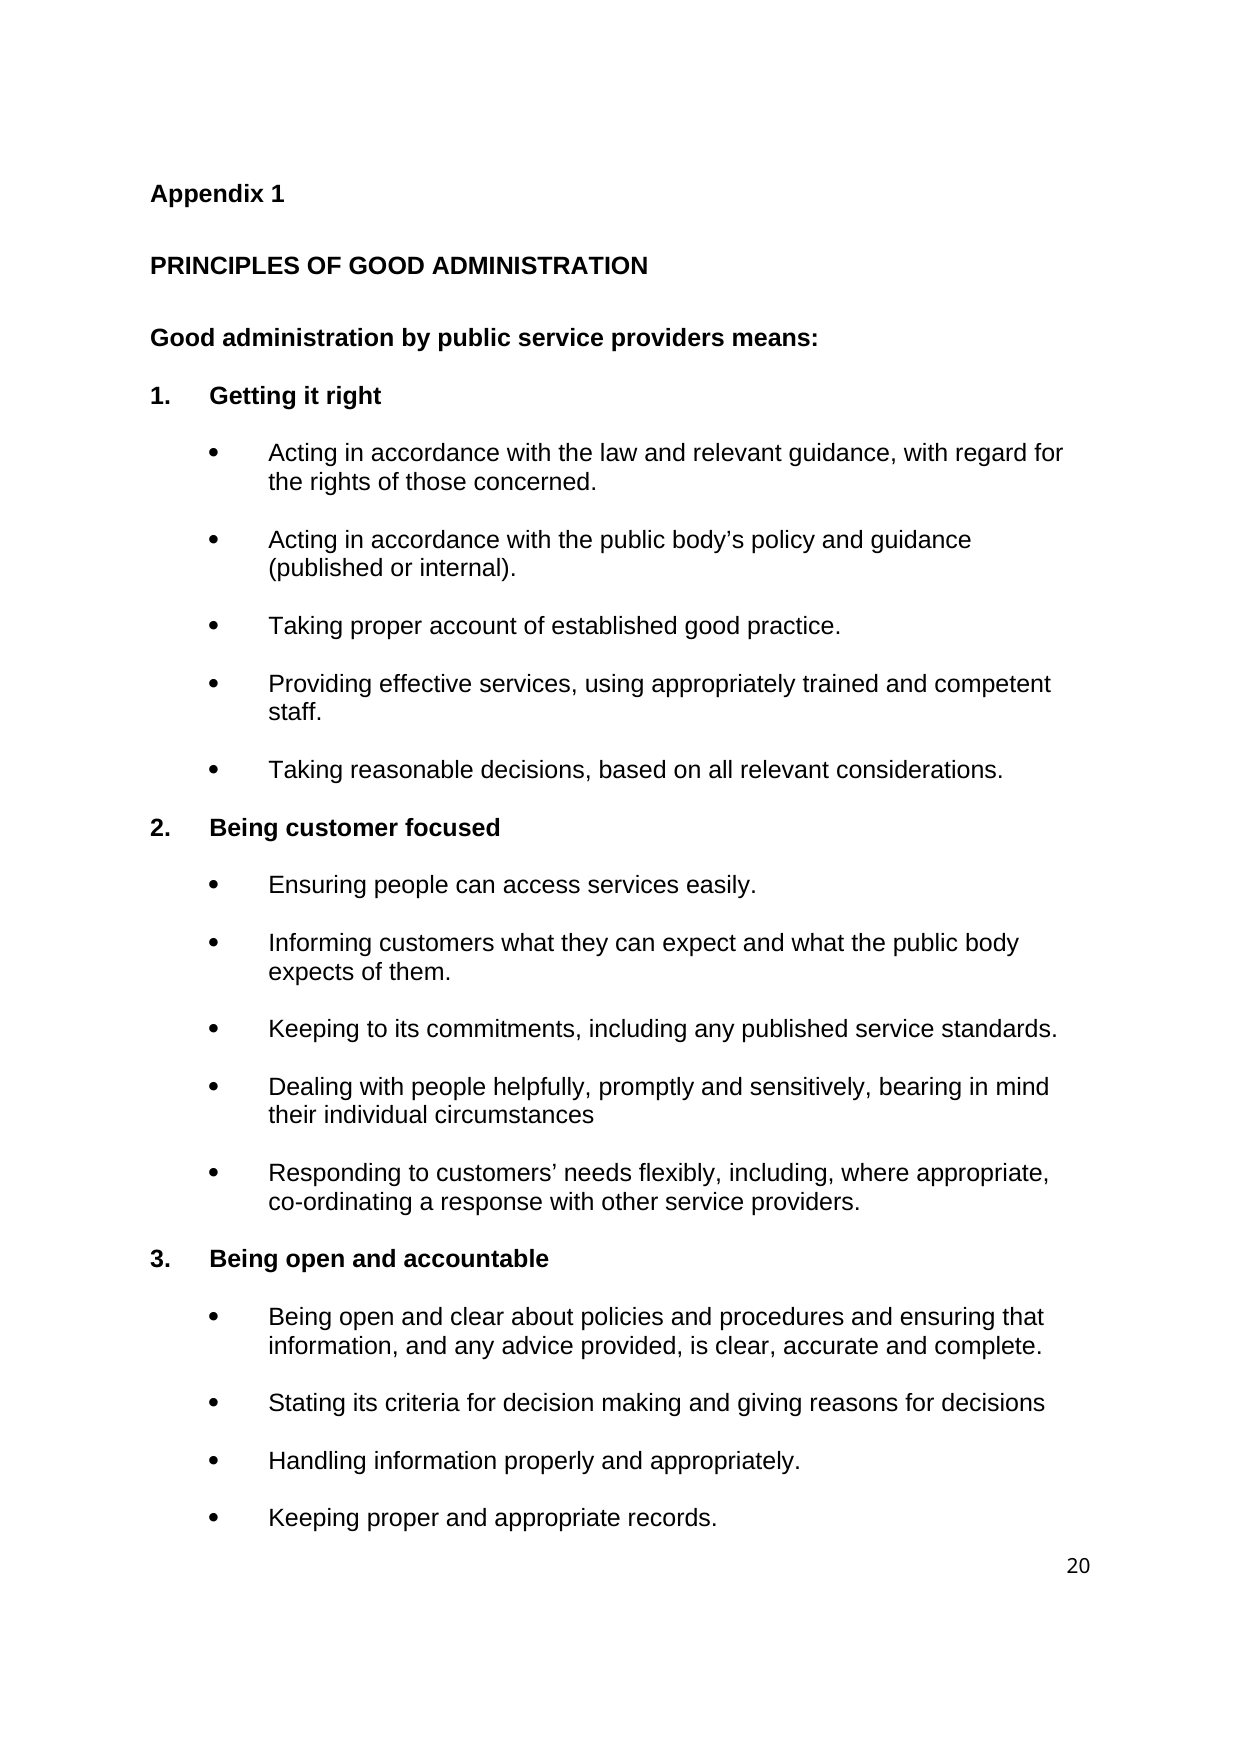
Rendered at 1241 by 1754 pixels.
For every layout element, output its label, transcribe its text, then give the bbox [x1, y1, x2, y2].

list Taking proper account of established good practice. [209, 611, 1090, 640]
text 2. Being customer focused [150, 812, 1090, 841]
list Ensuring people can access services easily. [209, 870, 1090, 899]
text Appendix 1 [150, 179, 1090, 208]
list Keeping to its commitments, including any published service standards. [209, 1014, 1090, 1043]
list Acting in accordance with the public body’s policy and guidance (published or internal). [209, 524, 1090, 582]
list Acting in accordance with the law and relevant guidance, with regard for the rights of those concerned. [209, 438, 1090, 496]
list Keeping proper and appropriate records. [209, 1503, 1090, 1532]
list Stating its criteria for decision making and giving reasons for decisions [209, 1388, 1090, 1417]
text 1. Getting it right [150, 381, 1090, 409]
list Responding to customers’ needs flexibly, including, where appropriate, co-ordinating a response with other service providers. [209, 1158, 1090, 1216]
list Informing customers what they can expect and what the public body expects of them. [209, 928, 1090, 985]
list Providing effective services, using appropriately trained and competent staff. [209, 668, 1090, 726]
text 3. Being open and accountable [150, 1244, 1090, 1273]
list Taking reasonable decisions, based on all relevant considerations. [209, 755, 1090, 784]
text Good administration by public service providers means: [150, 323, 1090, 352]
list Handling information properly and appropriately. [209, 1446, 1090, 1474]
text PRINCIPLES OF GOOD ADMINISTRATION [150, 251, 1090, 280]
list Dealing with people helpfully, promptly and sensitively, bearing in mind their individual circumstances [209, 1072, 1090, 1129]
list Being open and clear about policies and procedures and ensuring that information, and any advice provided, is clear, accurate and complete. [209, 1302, 1090, 1359]
